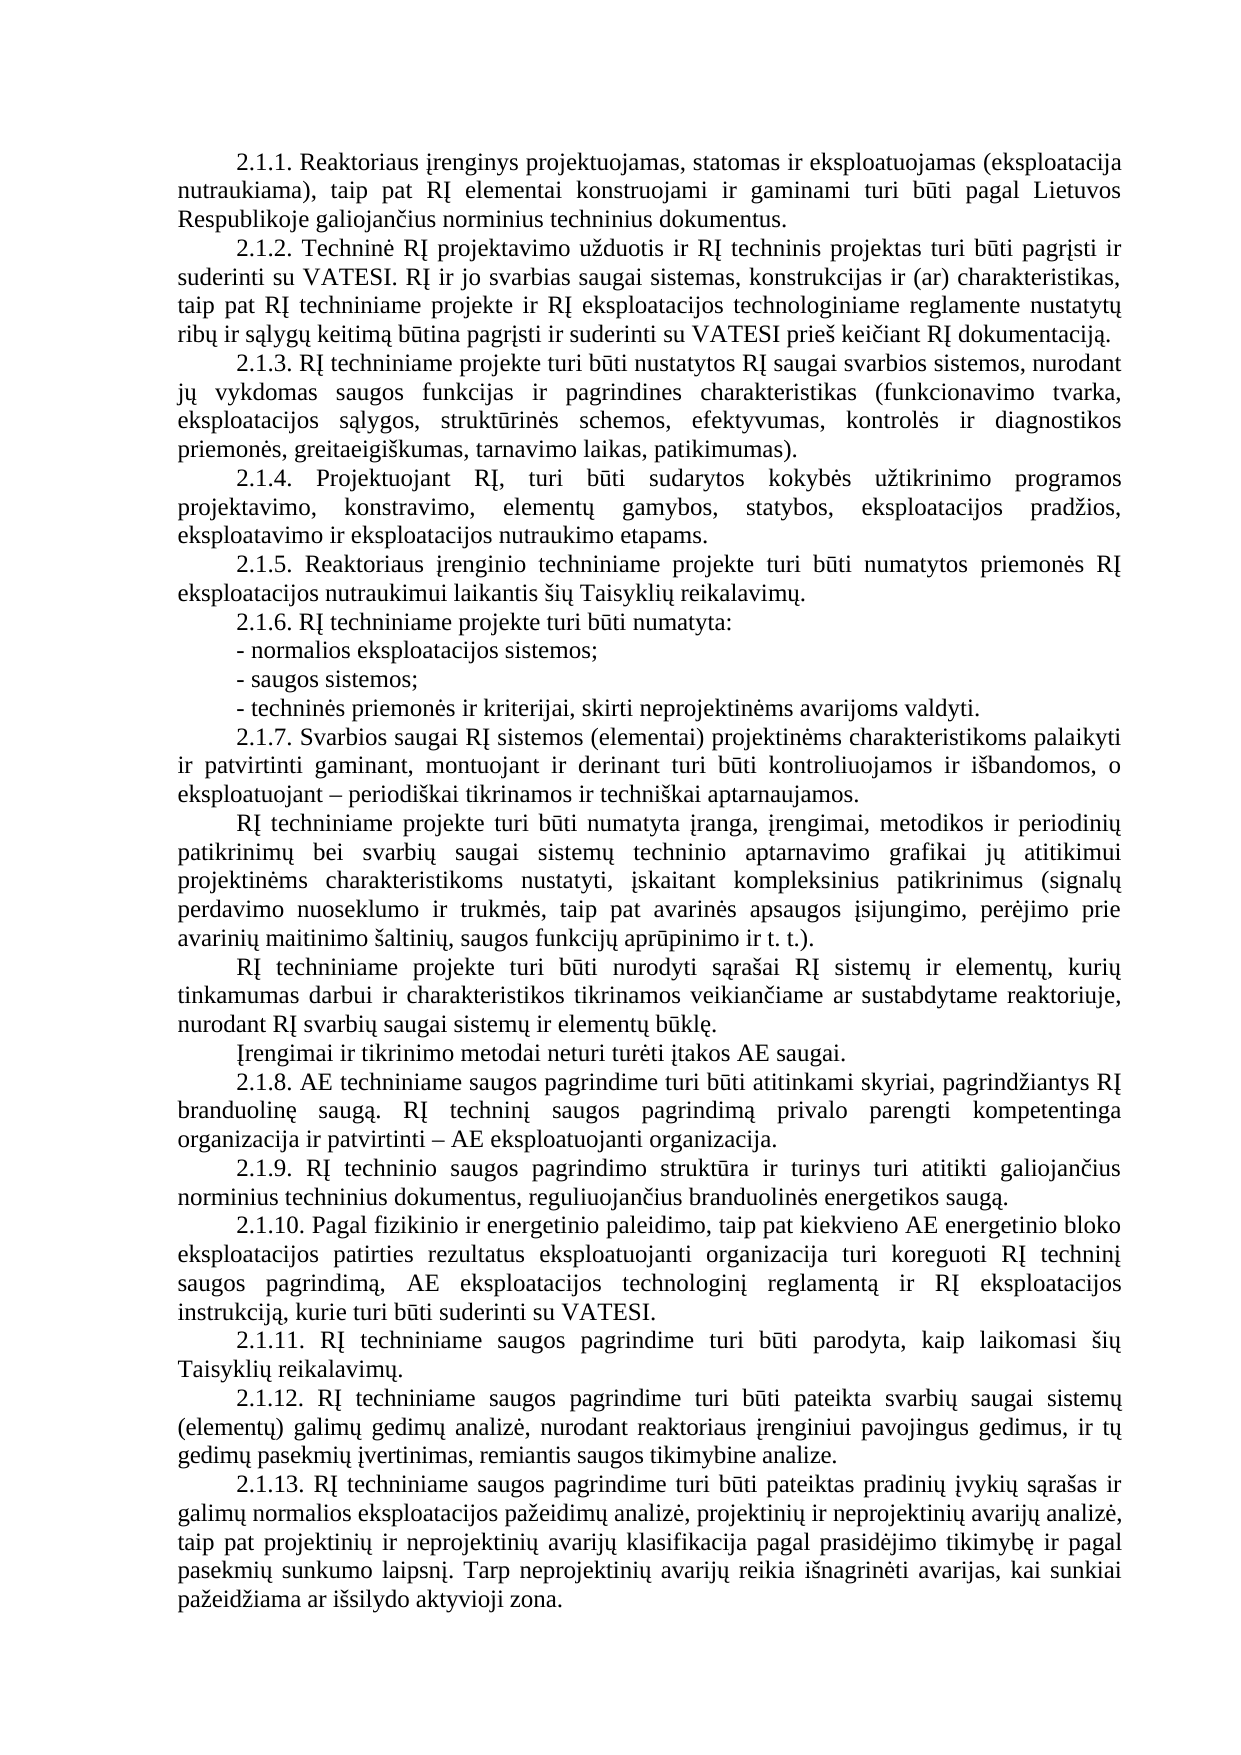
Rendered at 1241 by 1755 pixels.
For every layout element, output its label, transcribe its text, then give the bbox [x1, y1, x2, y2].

text 2.1.11. RĮ techniniame saugos pagrindime turi būti parodyta, kaip laikomasi šių Taisyklių reikalavimų. [177, 1326, 1122, 1383]
text RĮ techniniame projekte turi būti nurodyti sąrašai RĮ sistemų ir elementų, kurių tinkamumas darbui ir charakteristikos tikrinamos veikiančiame ar sustabdytame reaktoriuje, nurodant RĮ svarbių saugai sistemų ir elementų būklę. [177, 952, 1122, 1038]
text 2.1.8. AE techniniame saugos pagrindime turi būti atitinkami skyriai, pagrindžiantys RĮ branduolinę saugą. RĮ techninį saugos pagrindimą privalo parengti kompetentinga organizacija ir patvirtinti – AE eksploatuojanti organizacija. [177, 1067, 1122, 1153]
text 2.1.10. Pagal fizikinio ir energetinio paleidimo, taip pat kiekvieno AE energetinio bloko eksploatacijos patirties rezultatus eksploatuojanti organizacija turi koreguoti RĮ techninį saugos pagrindimą, AE eksploatacijos technologinį reglamentą ir RĮ eksploatacijos instrukciją, kurie turi būti suderinti su VATESI. [177, 1211, 1122, 1326]
text - techninės priemonės ir kriterijai, skirti neprojektinėms avarijoms valdyti. [177, 693, 1122, 722]
text 2.1.13. RĮ techniniame saugos pagrindime turi būti pateiktas pradinių įvykių sąrašas ir galimų normalios eksploatacijos pažeidimų analizė, projektinių ir neprojektinių avarijų analizė, taip pat projektinių ir neprojektinių avarijų klasifikacija pagal prasidėjimo tikimybę ir pagal pasekmių sunkumo laipsnį. Tarp neprojektinių avarijų reikia išnagrinėti avarijas, kai sunkiai pažeidžiama ar išsilydo aktyvioji zona. [177, 1469, 1122, 1613]
text 2.1.9. RĮ techninio saugos pagrindimo struktūra ir turinys turi atitikti galiojančius norminius techninius dokumentus, reguliuojančius branduolinės energetikos saugą. [177, 1153, 1122, 1211]
text - normalios eksploatacijos sistemos; [177, 636, 1122, 664]
text Įrengimai ir tikrinimo metodai neturi turėti įtakos AE saugai. [177, 1038, 1122, 1067]
text 2.1.2. Techninė RĮ projektavimo užduotis ir RĮ techninis projektas turi būti pagrįsti ir suderinti su VATESI. RĮ ir jo svarbias saugai sistemas, konstrukcijas ir (ar) charakteristikas, taip pat RĮ techniniame projekte ir RĮ eksploatacijos technologiniame reglamente nustatytų ribų ir sąlygų keitimą būtina pagrįsti ir suderinti su VATESI prieš keičiant RĮ dokumentaciją. [177, 233, 1122, 348]
text 2.1.7. Svarbios saugai RĮ sistemos (elementai) projektinėms charakteristikoms palaikyti ir patvirtinti gaminant, montuojant ir derinant turi būti kontroliuojamos ir išbandomos, o eksploatuojant – periodiškai tikrinamos ir techniškai aptarnaujamos. [177, 722, 1122, 808]
text - saugos sistemos; [177, 664, 1122, 693]
text 2.1.12. RĮ techniniame saugos pagrindime turi būti pateikta svarbių saugai sistemų (elementų) galimų gedimų analizė, nurodant reaktoriaus įrenginiui pavojingus gedimus, ir tų gedimų pasekmių įvertinimas, remiantis saugos tikimybine analize. [177, 1383, 1122, 1469]
text 2.1.3. RĮ techniniame projekte turi būti nustatytos RĮ saugai svarbios sistemos, nurodant jų vykdomas saugos funkcijas ir pagrindines charakteristikas (funkcionavimo tvarka, eksploatacijos sąlygos, struktūrinės schemos, efektyvumas, kontrolės ir diagnostikos priemonės, greitaeigiškumas, tarnavimo laikas, patikimumas). [177, 348, 1122, 463]
text 2.1.6. RĮ techniniame projekte turi būti numatyta: [177, 607, 1122, 636]
text RĮ techniniame projekte turi būti numatyta įranga, įrengimai, metodikos ir periodinių patikrinimų bei svarbių saugai sistemų techninio aptarnavimo grafikai jų atitikimui projektinėms charakteristikoms nustatyti, įskaitant kompleksinius patikrinimus (signalų perdavimo nuoseklumo ir trukmės, taip pat avarinės apsaugos įsijungimo, perėjimo prie avarinių maitinimo šaltinių, saugos funkcijų aprūpinimo ir t. t.). [177, 808, 1122, 952]
text 2.1.4. Projektuojant RĮ, turi būti sudarytos kokybės užtikrinimo programos projektavimo, konstravimo, elementų gamybos, statybos, eksploatacijos pradžios, eksploatavimo ir eksploatacijos nutraukimo etapams. [177, 463, 1122, 549]
text 2.1.5. Reaktoriaus įrenginio techniniame projekte turi būti numatytos priemonės RĮ eksploatacijos nutraukimui laikantis šių Taisyklių reikalavimų. [177, 549, 1122, 607]
text 2.1.1. Reaktoriaus įrenginys projektuojamas, statomas ir eksploatuojamas (eksploatacija nutraukiama), taip pat RĮ elementai konstruojami ir gaminami turi būti pagal Lietuvos Respublikoje galiojančius norminius techninius dokumentus. [177, 147, 1122, 233]
